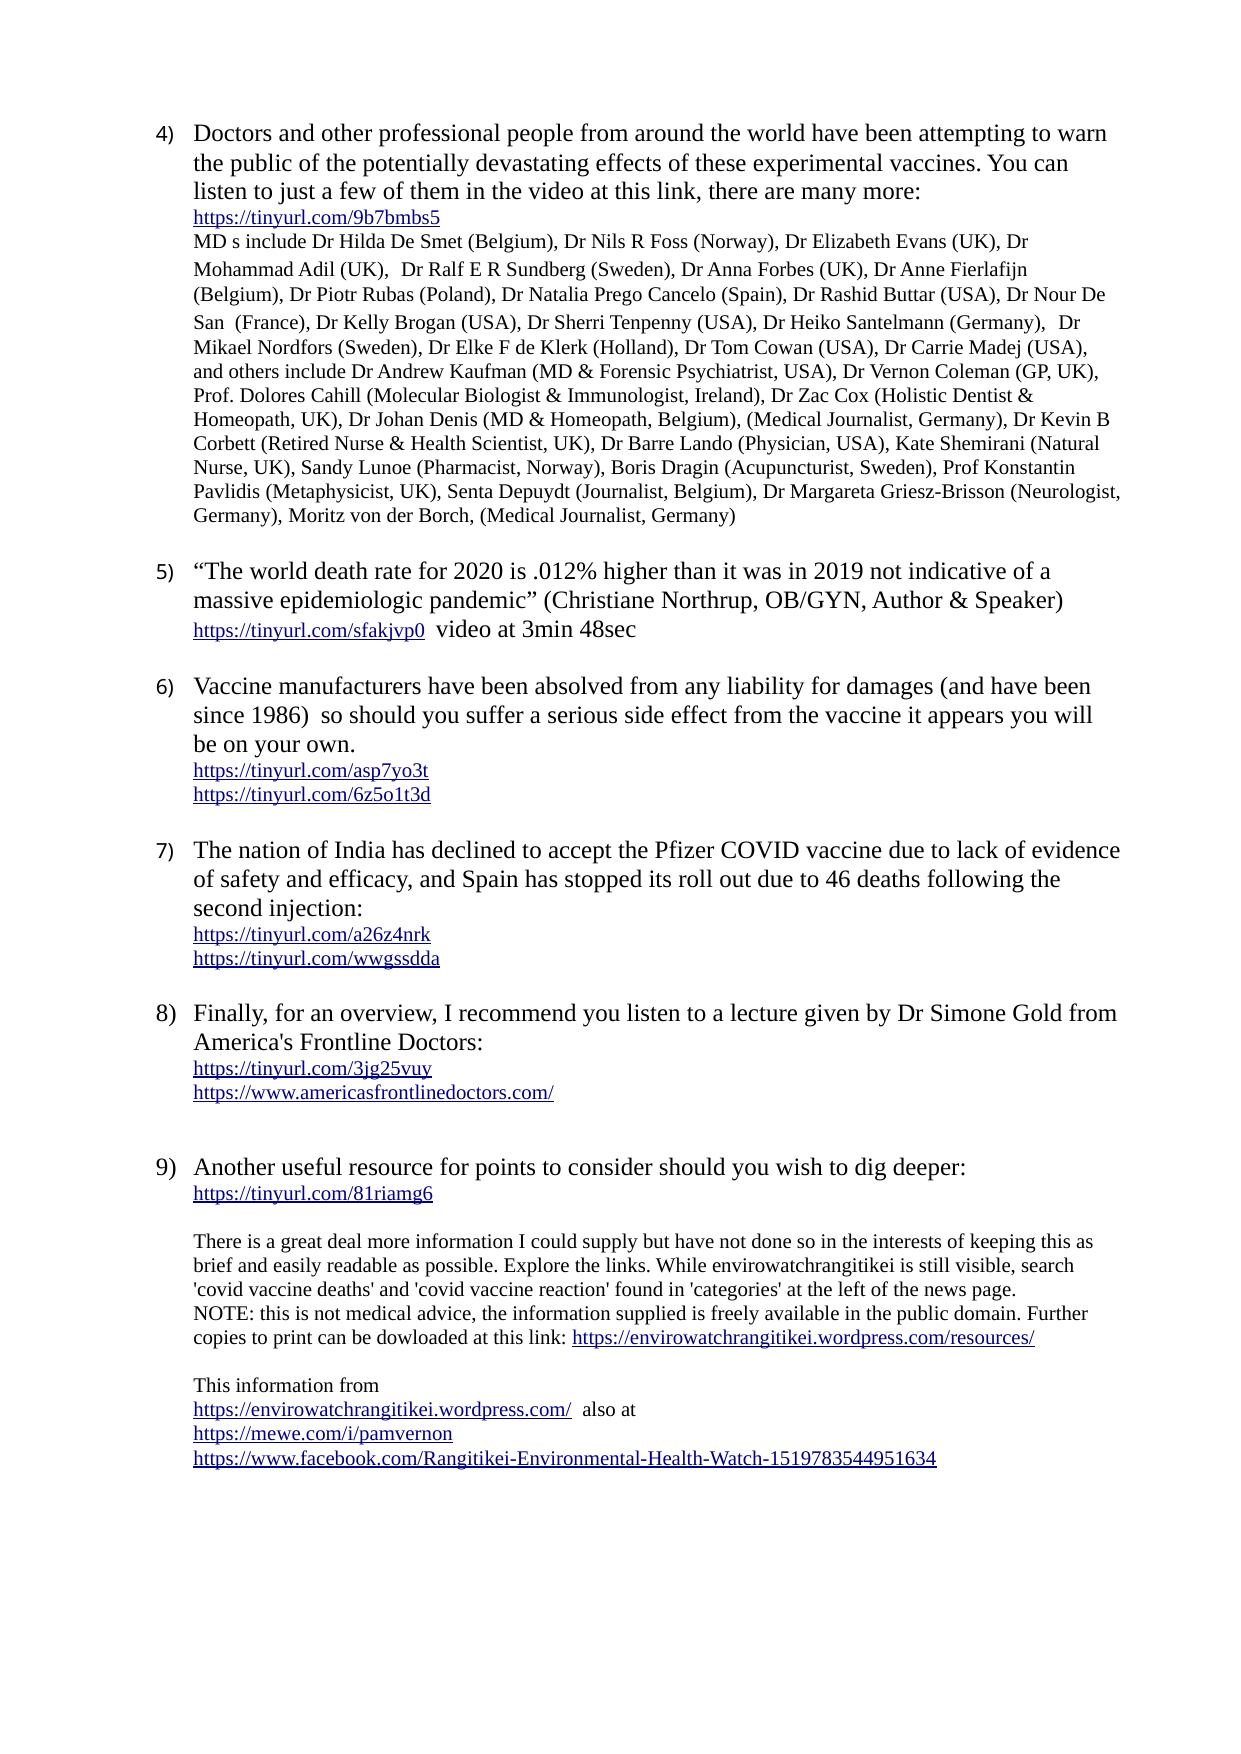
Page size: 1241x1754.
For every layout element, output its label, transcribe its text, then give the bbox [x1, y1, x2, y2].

list NOTE: this is not medical advice, the information supplied is freely available in the public domain. Further copies to print can be dowloaded at this link: https://envirowatchrangitikei.wordpress.com/resources/ [156, 1301, 1122, 1349]
list Finally, for an overview, I recommend you listen to a lecture given by Dr Simone Gold from America's Frontline Doctors: https://tinyurl.com/3jg25vuy https://www.americasfrontlinedoctors.com/ [156, 998, 1122, 1104]
list https://www.facebook.com/Rangitikei-Environmental-Health-Watch-1519783544951634 [156, 1445, 1122, 1527]
list Vaccine manufacturers have been absolved from any liability for damages (and have been since 1986) so should you suffer a serious side effect from the vaccine it appears you will be on your own. https://tinyurl.com/asp7yo3t https://tinyurl.com/6z5o1t3d [156, 671, 1122, 835]
list This information from [156, 1373, 1122, 1397]
list “The world death rate for 2020 is .012% higher than it was in 2019 not indicative of a massive epidemiologic pandemic” (Christiane Northrup, OB/GYN, Author & Speaker) https://tinyurl.com/sfakjvp0 video at 3min 48sec [156, 556, 1122, 671]
list Another useful resource for points to consider should you wish to dig deeper: [156, 1152, 1122, 1181]
list https://tinyurl.com/81riamg6 There is a great deal more information I could supply but have not done so in the interests of keeping this as brief and easily readable as possible. Explore the links. While envirowatchrangitikei is still visible, search 'covid vaccine deaths' and 'covid vaccine reaction' found in 'categories' at the left of the news page. [156, 1181, 1122, 1301]
list Doctors and other professional people from around the world have been attempting to warn the public of the potentially devastating effects of these experimental vaccines. You can listen to just a few of them in the video at this link, there are many more: https://tinyurl.com/9b7bmbs5 MD s include Dr Hilda De Smet (Belgium), Dr Nils R Foss (Norway), Dr Elizabeth Evans (UK), Dr Mohammad Adil (UK), Dr Ralf E R Sundberg (Sweden), Dr Anna Forbes (UK), Dr Anne Fierlafijn (Belgium), Dr Piotr Rubas (Poland), Dr Natalia Prego Cancelo (Spain), Dr Rashid Buttar (USA), Dr Nour De San (France), Dr Kelly Brogan (USA), Dr Sherri Tenpenny (USA), Dr Heiko Santelmann (Germany), Dr Mikael Nordfors (Sweden), Dr Elke F de Klerk (Holland), Dr Tom Cowan (USA), Dr Carrie Madej (USA), and others include Dr Andrew Kaufman (MD & Forensic Psychiatrist, USA), Dr Vernon Coleman (GP, UK), Prof. Dolores Cahill (Molecular Biologist & Immunologist, Ireland), Dr Zac Cox (Holistic Dentist & Homeopath, UK), Dr Johan Denis (MD & Homeopath, Belgium), (Medical Journalist, Germany), Dr Kevin B Corbett (Retired Nurse & Health Scientist, UK), Dr Barre Lando (Physician, USA), Kate Shemirani (Natural Nurse, UK), Sandy Lunoe (Pharmacist, Norway), Boris Dragin (Acupuncturist, Sweden), Prof Konstantin Pavlidis (Metaphysicist, UK), Senta Depuydt (Journalist, Belgium), Dr Margareta Griesz-Brisson (Neurologist, Germany), Moritz von der Borch, (Medical Journalist, Germany) [156, 118, 1122, 556]
list https://envirowatchrangitikei.wordpress.com/ also at https://mewe.com/i/pamvernon [156, 1397, 1122, 1445]
list The nation of India has declined to accept the Pfizer COVID vaccine due to lack of evidence of safety and efficacy, and Spain has stopped its roll out due to 46 deaths following the second injection: https://tinyurl.com/a26z4nrk https://tinyurl.com/wwgssdda [156, 835, 1122, 998]
